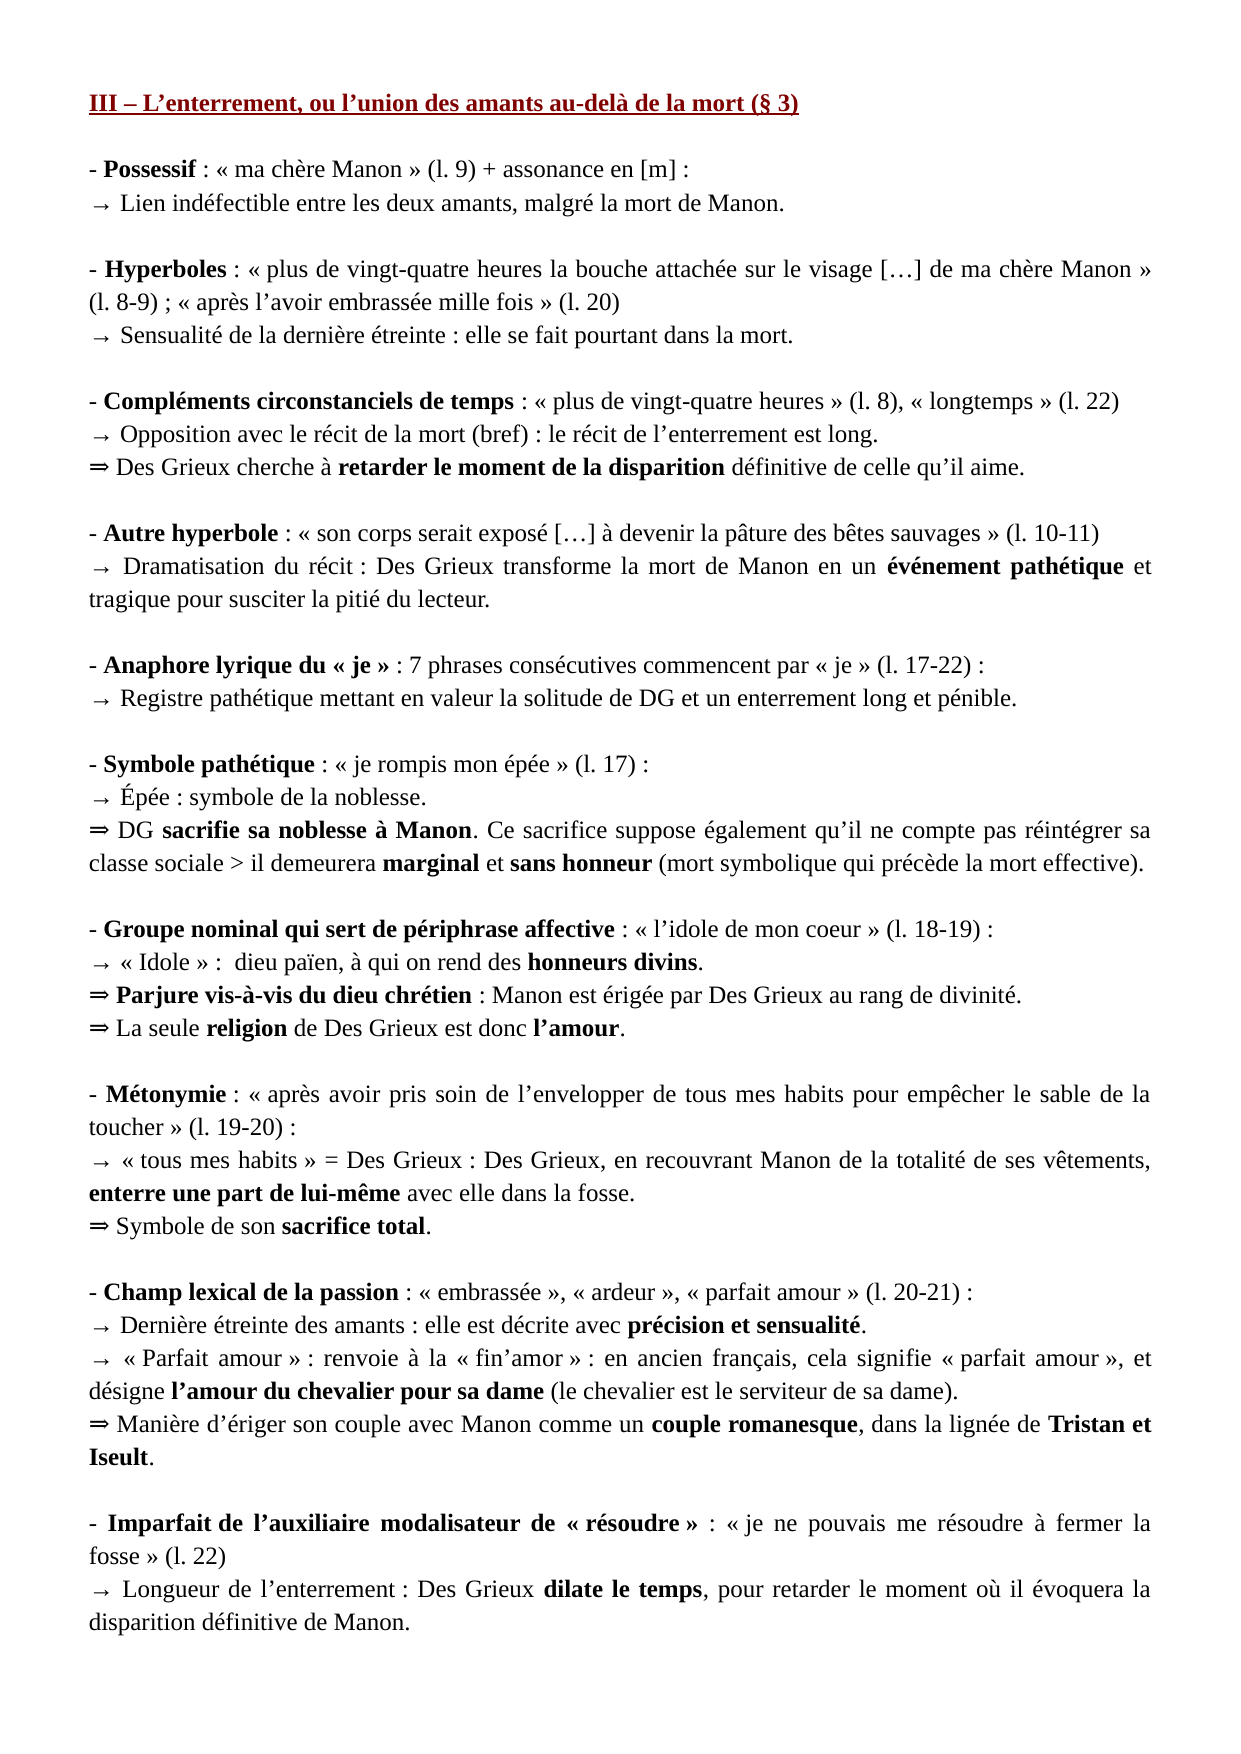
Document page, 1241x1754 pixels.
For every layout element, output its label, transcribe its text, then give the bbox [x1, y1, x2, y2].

text - Symbole pathétique : « je rompis mon épée » (l. 17) : [88, 749, 1152, 778]
text ⇒ La seule religion de Des Grieux est donc l’amour. [88, 1013, 1152, 1042]
text - Métonymie : « après avoir pris soin de l’envelopper de tous mes habits pour empêcher le sable de la toucher » (l. 19-20) : [88, 1079, 1152, 1141]
text → Dernière étreinte des amants : elle est décrite avec précision et sensualité. [88, 1310, 1152, 1339]
text - Compléments circonstanciels de temps : « plus de vingt-quatre heures » (l. 8), « longtemps » (l. 22) [88, 386, 1152, 414]
text → Dramatisation du récit : Des Grieux transforme la mort de Manon en un événement pathétique et tragique pour susciter la pitié du lecteur. [88, 551, 1152, 613]
text - Imparfait de l’auxiliaire modalisateur de « résoudre » : « je ne pouvais me résoudre à fermer la fosse » (l. 22) [88, 1508, 1152, 1570]
text - Autre hyperbole : « son corps serait exposé […] à devenir la pâture des bêtes sauvages » (l. 10-11) [88, 518, 1152, 547]
text → « tous mes habits » = Des Grieux : Des Grieux, en recouvrant Manon de la totalité de ses vêtements, enterre une part de lui-même avec elle dans la fosse. [88, 1145, 1152, 1207]
text ⇒ Manière d’ériger son couple avec Manon comme un couple romanesque, dans la lignée de Tristan et Iseult. [88, 1409, 1152, 1471]
text - Champ lexical de la passion : « embrassée », « ardeur », « parfait amour » (l. 20-21) : [88, 1277, 1152, 1306]
text ⇒ DG sacrifie sa noblesse à Manon. Ce sacrifice suppose également qu’il ne compte pas réintégrer sa classe sociale > il demeurera marginal et sans honneur (mort symbolique qui précède la mort effective). [88, 815, 1152, 877]
text → Opposition avec le récit de la mort (bref) : le récit de l’enterrement est long. [88, 419, 1152, 447]
text → « Parfait amour » : renvoie à la « fin’amor » : en ancien français, cela signifie « parfait amour », et désigne l’amour du chevalier pour sa dame (le chevalier est le serviteur de sa dame). [88, 1343, 1152, 1405]
text ⇒ Parjure vis-à-vis du dieu chrétien : Manon est érigée par Des Grieux au rang de divinité. [88, 980, 1152, 1009]
text - Anaphore lyrique du « je » : 7 phrases consécutives commencent par « je » (l. 17-22) : [88, 650, 1152, 679]
text → Lien indéfectible entre les deux amants, malgré la mort de Manon. [88, 188, 1152, 216]
text → Sensualité de la dernière étreinte : elle se fait pourtant dans la mort. [88, 320, 1152, 348]
text III – L’enterrement, ou l’union des amants au-delà de la mort (§ 3) [88, 88, 1063, 117]
text ⇒ Des Grieux cherche à retarder le moment de la disparition définitive de celle qu’il aime. [88, 452, 1152, 481]
text → Longueur de l’enterrement : Des Grieux dilate le temps, pour retarder le moment où il évoquera la disparition définitive de Manon. [88, 1574, 1152, 1636]
text - Possessif : « ma chère Manon » (l. 9) + assonance en [m] : [88, 154, 1152, 183]
text - Hyperboles : « plus de vingt-quatre heures la bouche attachée sur le visage […] de ma chère Manon » (l. 8-9) ; « après l’avoir embrassée mille fois » (l. 20) [88, 254, 1152, 315]
text → Registre pathétique mettant en valeur la solitude de DG et un enterrement long et pénible. [88, 683, 1152, 712]
text → Épée : symbole de la noblesse. [88, 782, 1152, 811]
text - Groupe nominal qui sert de périphrase affective : « l’idole de mon coeur » (l. 18-19) : [88, 914, 1152, 943]
text → « Idole » : dieu païen, à qui on rend des honneurs divins. [88, 947, 1152, 976]
text ⇒ Symbole de son sacrifice total. [88, 1211, 1152, 1240]
